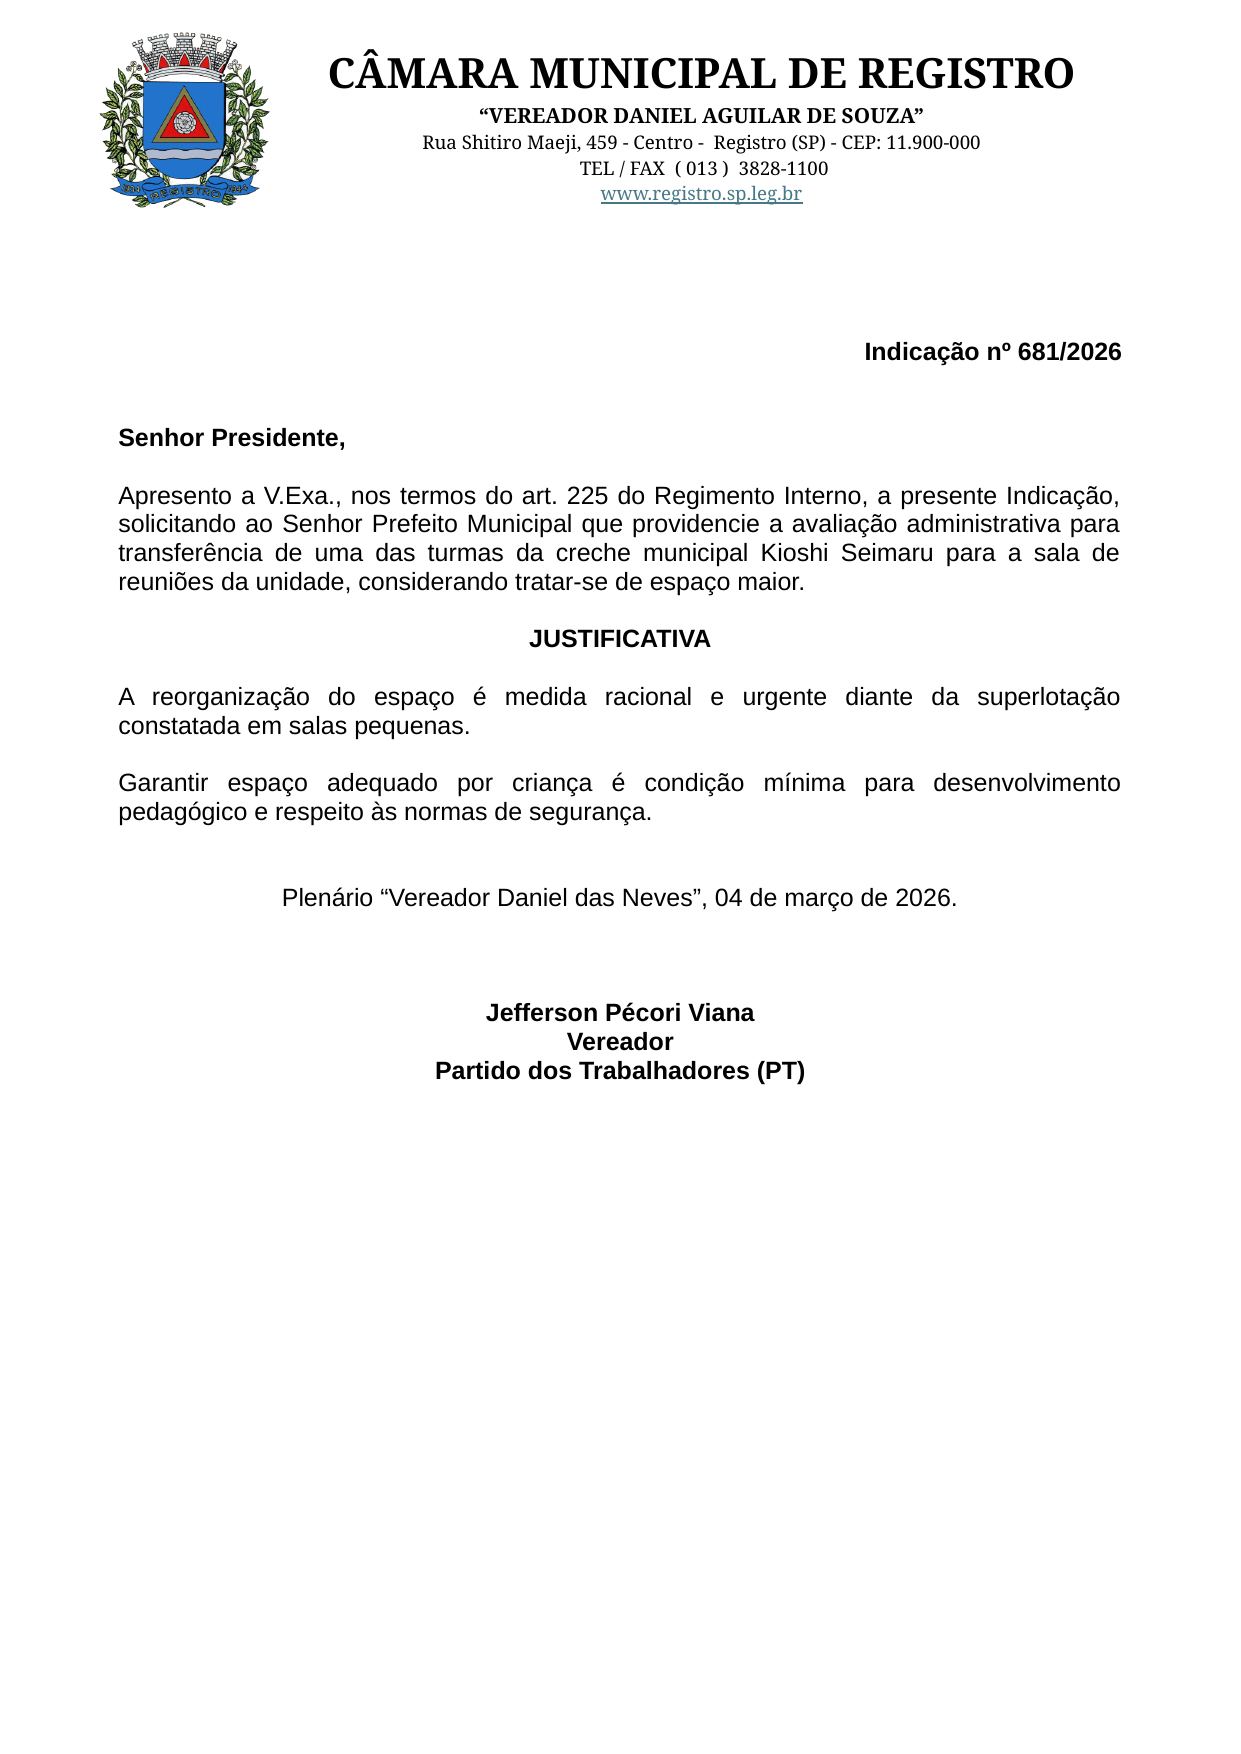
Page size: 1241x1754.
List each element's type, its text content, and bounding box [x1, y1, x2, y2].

text Indicação nº 681/2026 [118, 337, 1122, 366]
text Jefferson Pécori Viana [118, 998, 1122, 1027]
text Garantir espaço adequado por criança é condição mínima para desenvolvimento pedagógico e respeito às normas de segurança. [118, 739, 1122, 826]
text Vereador [118, 1027, 1122, 1056]
text Plenário “Vereador Daniel das Neves”, 04 de março de 2026. [118, 883, 1122, 912]
picture [95, 26, 274, 213]
text Apresento a V.Exa., nos termos do art. 225 do Regimento Interno, a presente Indicação, solicitando ao Senhor Prefeito Municipal que providencie a avaliação administrativa para transferência de uma das turmas da creche municipal Kioshi Seimaru para a sala de reuniões da unidade, considerando tratar-se de espaço maior. [118, 481, 1122, 596]
text A reorganização do espaço é medida racional e urgente diante da superlotação constatada em salas pequenas. [118, 682, 1122, 739]
text Partido dos Trabalhadores (PT) [118, 1056, 1122, 1084]
text JUSTIFICATIVA [118, 624, 1122, 653]
text Senhor Presidente, [118, 423, 1122, 452]
